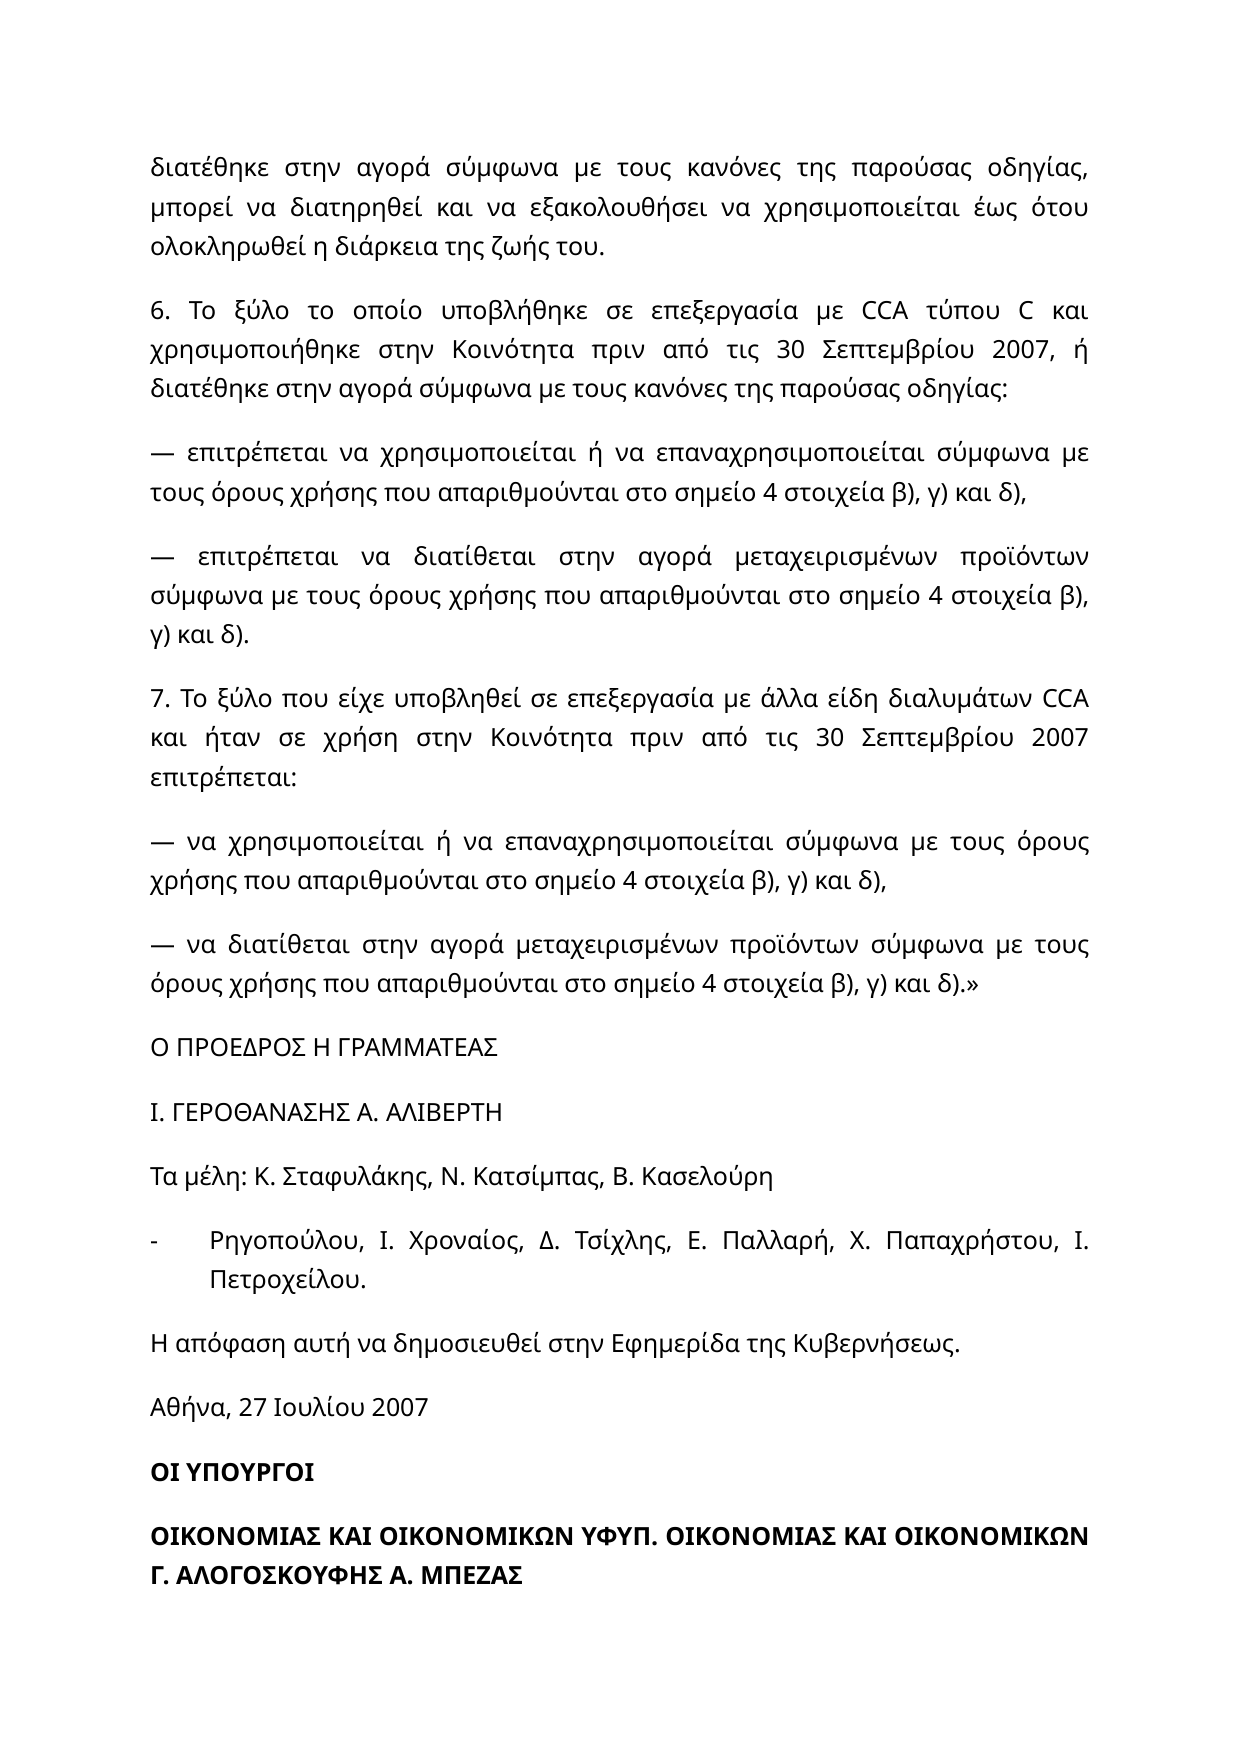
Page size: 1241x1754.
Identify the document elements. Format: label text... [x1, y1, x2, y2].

text ΟΙ ΥΠΟΥΡΓΟΙ [150, 1454, 1090, 1488]
text Τα μέλη: Κ. Σταφυλάκης, Ν. Κατσίμπας, Β. Κασελούρη [150, 1158, 1090, 1192]
text ΟΙΚΟΝΟΜΙΑΣ ΚΑΙ ΟΙΚΟΝΟΜΙΚΩΝ ΥΦΥΠ. ΟΙΚΟΝΟΜΙΑΣ ΚΑΙ ΟΙΚΟΝΟΜΙΚΩΝ Γ. ΑΛΟΓΟΣΚΟΥΦΗΣ A. ΜΠΕΖΑΣ [150, 1518, 1090, 1592]
text διατέθηκε στην αγορά σύμφωνα με τους κανόνες της παρούσας οδηγίας, μπορεί να διατηρηθεί και να εξακολουθήσει να χρησιμοποιείται έως ότου ολοκληρωθεί η διάρκεια της ζωής του. [150, 150, 1090, 262]
text — επιτρέπεται να διατίθεται στην αγορά μεταχειρισμένων προϊόντων σύμφωνα με τους όρους χρήσης που απαριθμούνται στο σημείο 4 στοιχεία β), γ) και δ). [150, 538, 1090, 651]
text 7. Το ξύλο που είχε υποβληθεί σε επεξεργασία με άλλα είδη διαλυμάτων CCA και ήταν σε χρήση στην Κοινότητα πριν από τις 30 Σεπτεμβρίου 2007 επιτρέπεται: [150, 681, 1090, 793]
text Ο ΠΡΟΕΔΡΟΣ Η ΓΡΑΜΜΑΤΕΑΣ [150, 1030, 1090, 1064]
text Ι. ΓΕΡΟΘΑΝΑΣΗΣ Α. ΑΛΙΒΕΡΤΗ [150, 1094, 1090, 1128]
list - Ρηγοπούλου, Ι. Χροναίος, Δ. Τσίχλης, Ε. Παλλαρή, Χ. Παπαχρήστου, Ι. Πετροχείλου. [150, 1222, 1090, 1296]
text — επιτρέπεται να χρησιμοποιείται ή να επαναχρησιμοποιείται σύμφωνα με τους όρους χρήσης που απαριθμούνται στο σημείο 4 στοιχεία β), γ) και δ), [150, 435, 1090, 508]
text — να χρησιμοποιείται ή να επαναχρησιμοποιείται σύμφωνα με τους όρους χρήσης που απαριθμούνται στο σημείο 4 στοιχεία β), γ) και δ), [150, 823, 1090, 897]
text 6. Το ξύλο το οποίο υποβλήθηκε σε επεξεργασία με CCA τύπου C και χρησιμοποιήθηκε στην Κοινότητα πριν από τις 30 Σεπτεμβρίου 2007, ή διατέθηκε στην αγορά σύμφωνα με τους κανόνες της παρούσας οδηγίας: [150, 292, 1090, 405]
text Η απόφαση αυτή να δημοσιευθεί στην Εφημερίδα της Κυβερνήσεως. [150, 1326, 1090, 1360]
text — να διατίθεται στην αγορά μεταχειρισμένων προϊόντων σύμφωνα με τους όρους χρήσης που απαριθμούνται στο σημείο 4 στοιχεία β), γ) και δ).» [150, 927, 1090, 1000]
text Αθήνα, 27 Ιουλίου 2007 [150, 1390, 1090, 1424]
